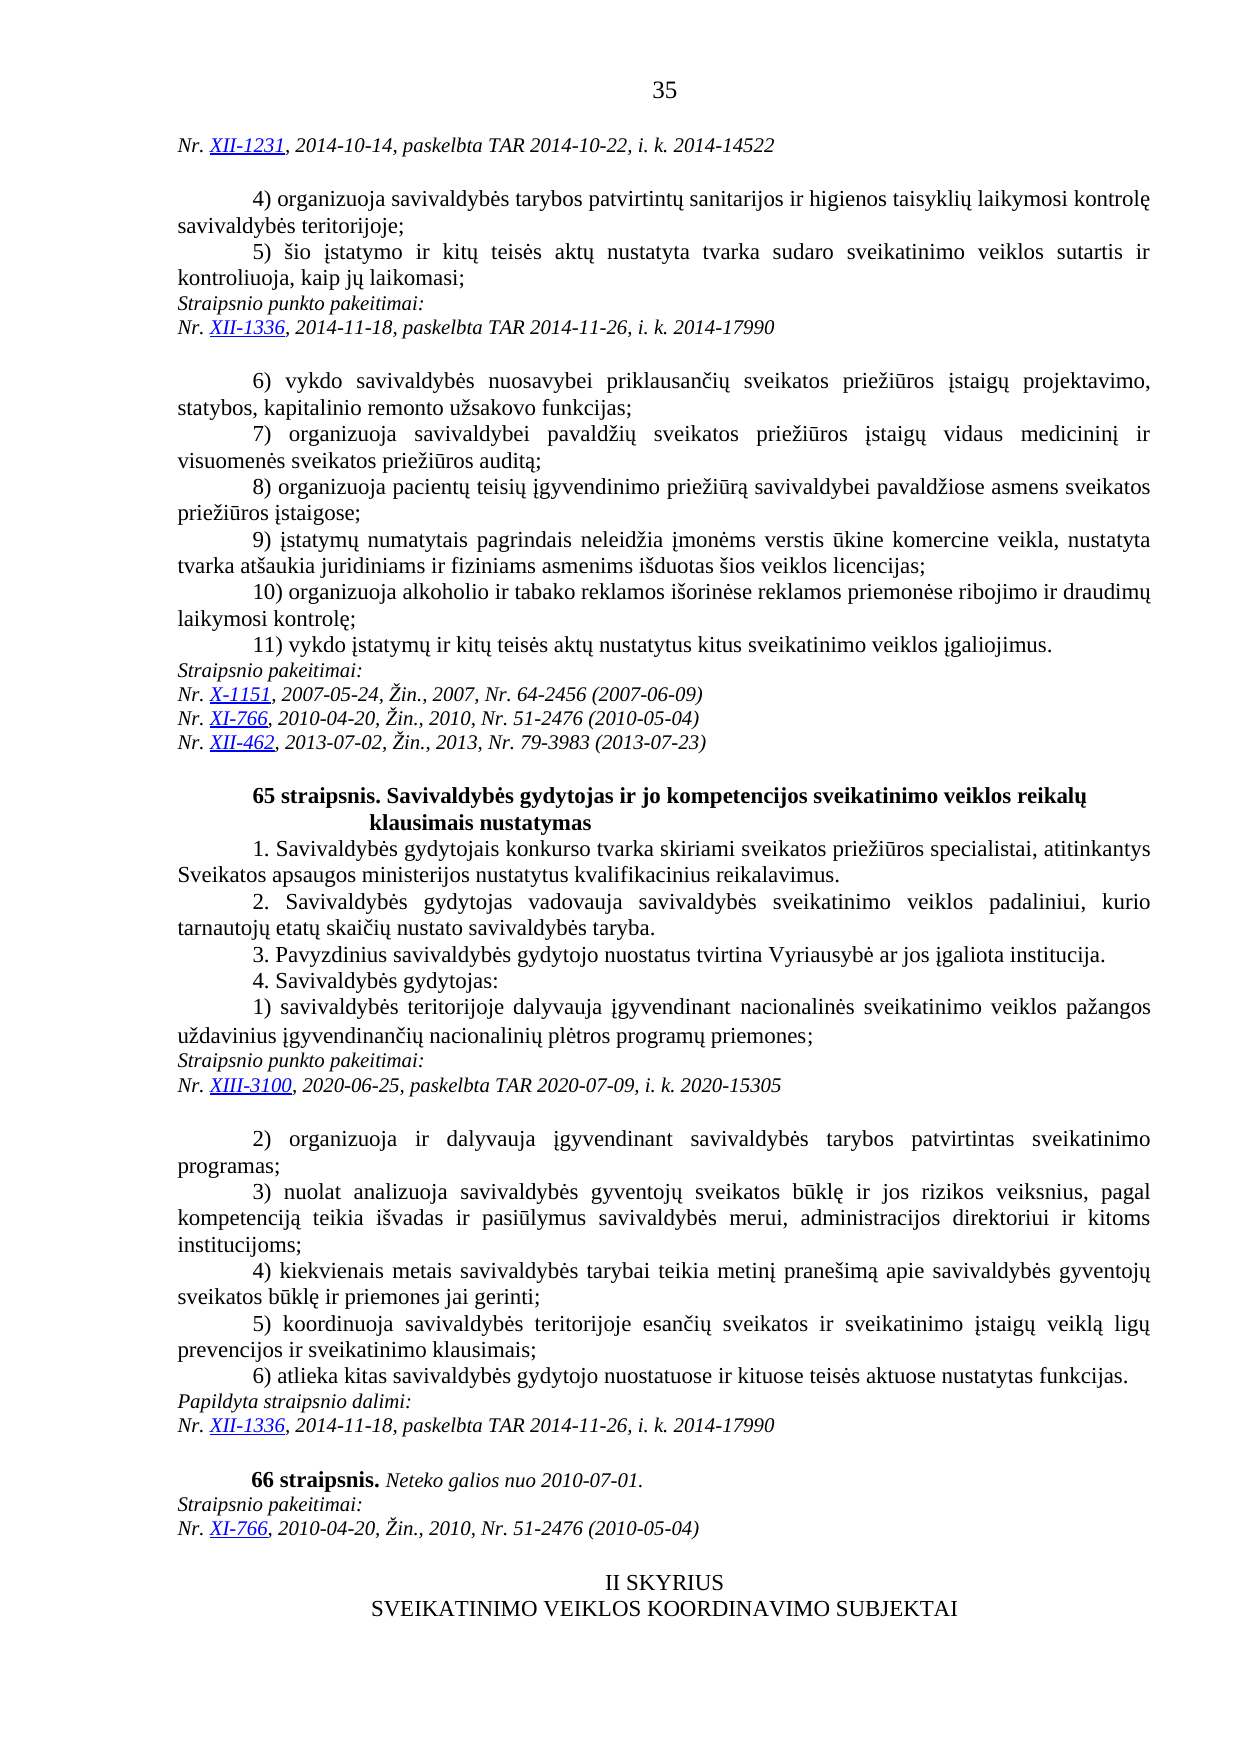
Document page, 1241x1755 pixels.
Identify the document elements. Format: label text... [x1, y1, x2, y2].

text 1) savivaldybės teritorijoje dalyvauja įgyvendinant nacionalinės sveikatinimo veiklos pažangos uždavinius įgyvendinančių nacionalinių plėtros programų priemones; [177, 993, 1152, 1048]
text Nr. XIII-3100, 2020-06-25, paskelbta TAR 2020-07-09, i. k. 2020-15305 [177, 1072, 1152, 1097]
text 6) atlieka kitas savivaldybės gydytojo nuostatuose ir kituose teisės aktuose nustatytas funkcijas. [177, 1362, 1152, 1389]
text 2) organizuoja ir dalyvauja įgyvendinant savivaldybės tarybos patvirtintas sveikatinimo programas; [177, 1125, 1152, 1178]
text 3) nuolat analizuoja savivaldybės gyventojų sveikatos būklę ir jos rizikos veiksnius, pagal kompetenciją teikia išvadas ir pasiūlymus savivaldybės merui, administracijos direktoriui ir kitoms institucijoms; [177, 1178, 1152, 1257]
text 9) įstatymų numatytais pagrindais neleidžia įmonėms verstis ūkine komercine veikla, nustatyta tvarka atšaukia juridiniams ir fiziniams asmenims išduotas šios veiklos licencijas; [177, 526, 1152, 578]
text Nr. XI-766, 2010-04-20, Žin., 2010, Nr. 51-2476 (2010-05-04) [177, 706, 1152, 730]
text Nr. X-1151, 2007-05-24, Žin., 2007, Nr. 64-2456 (2007-06-09) [177, 682, 1152, 706]
text Nr. XII-1336, 2014-11-18, paskelbta TAR 2014-11-26, i. k. 2014-17990 [177, 1413, 1152, 1437]
text 11) vykdo įstatymų ir kitų teisės aktų nustatytus kitus sveikatinimo veiklos įgaliojimus. [177, 631, 1152, 657]
text Straipsnio punkto pakeitimai: [177, 291, 1152, 315]
text 4) kiekvienais metais savivaldybės tarybai teikia metinį pranešimą apie savivaldybės gyventojų sveikatos būklę ir priemones jai gerinti; [177, 1257, 1152, 1310]
text 5) šio įstatymo ir kitų teisės aktų nustatyta tvarka sudaro sveikatinimo veiklos sutartis ir kontroliuoja, kaip jų laikomasi; [177, 238, 1152, 291]
text Papildyta straipsnio dalimi: [177, 1389, 1152, 1413]
text 10) organizuoja alkoholio ir tabako reklamos išorinėse reklamos priemonėse ribojimo ir draudimų laikymosi kontrolę; [177, 578, 1152, 631]
text 66 straipsnis. Neteko galios nuo 2010-07-01. [177, 1466, 1152, 1492]
text 8) organizuoja pacientų teisių įgyvendinimo priežiūrą savivaldybei pavaldžiose asmens sveikatos priežiūros įstaigose; [177, 473, 1152, 526]
text Straipsnio punkto pakeitimai: [177, 1048, 1152, 1072]
text 2. Savivaldybės gydytojas vadovauja savivaldybės sveikatinimo veiklos padaliniui, kurio tarnautojų etatų skaičių nustato savivaldybės taryba. [177, 888, 1152, 941]
text Straipsnio pakeitimai: [177, 657, 1152, 682]
text 7) organizuoja savivaldybei pavaldžių sveikatos priežiūros įstaigų vidaus medicininį ir visuomenės sveikatos priežiūros auditą; [177, 420, 1152, 473]
text Nr. XII-462, 2013-07-02, Žin., 2013, Nr. 79-3983 (2013-07-23) [177, 730, 1152, 754]
text Straipsnio pakeitimai: [177, 1492, 1152, 1516]
text 6) vykdo savivaldybės nuosavybei priklausančių sveikatos priežiūros įstaigų projektavimo, statybos, kapitalinio remonto užsakovo funkcijas; [177, 368, 1152, 420]
text 4) organizuoja savivaldybės tarybos patvirtintų sanitarijos ir higienos taisyklių laikymosi kontrolę savivaldybės teritorijoje; [177, 185, 1152, 238]
text 3. Pavyzdinius savivaldybės gydytojo nuostatus tvirtina Vyriausybė ar jos įgaliota institucija. [177, 941, 1152, 967]
text 5) koordinuoja savivaldybės teritorijoje esančių sveikatos ir sveikatinimo įstaigų veiklą ligų prevencijos ir sveikatinimo klausimais; [177, 1310, 1152, 1362]
text Nr. XI-766, 2010-04-20, Žin., 2010, Nr. 51-2476 (2010-05-04) [177, 1516, 1152, 1540]
text SVEIKATINIMO VEIKLOS KOORDINAVIMO SUBJEKTAI [177, 1595, 1152, 1622]
text 4. Savivaldybės gydytojas: [177, 967, 1152, 993]
text II SKYRIUS [177, 1569, 1152, 1595]
text 65 straipsnis. Savivaldybės gydytojas ir jo kompetencijos sveikatinimo veiklos reikalų [252, 782, 1152, 809]
text Nr. XII-1336, 2014-11-18, paskelbta TAR 2014-11-26, i. k. 2014-17990 [177, 315, 1152, 339]
text Nr. XII-1231, 2014-10-14, paskelbta TAR 2014-10-22, i. k. 2014-14522 [177, 132, 1152, 157]
text klausimais nustatymas [369, 809, 1152, 835]
text 1. Savivaldybės gydytojais konkurso tvarka skiriami sveikatos priežiūros specialistai, atitinkantys Sveikatos apsaugos ministerijos nustatytus kvalifikacinius reikalavimus. [177, 835, 1152, 888]
